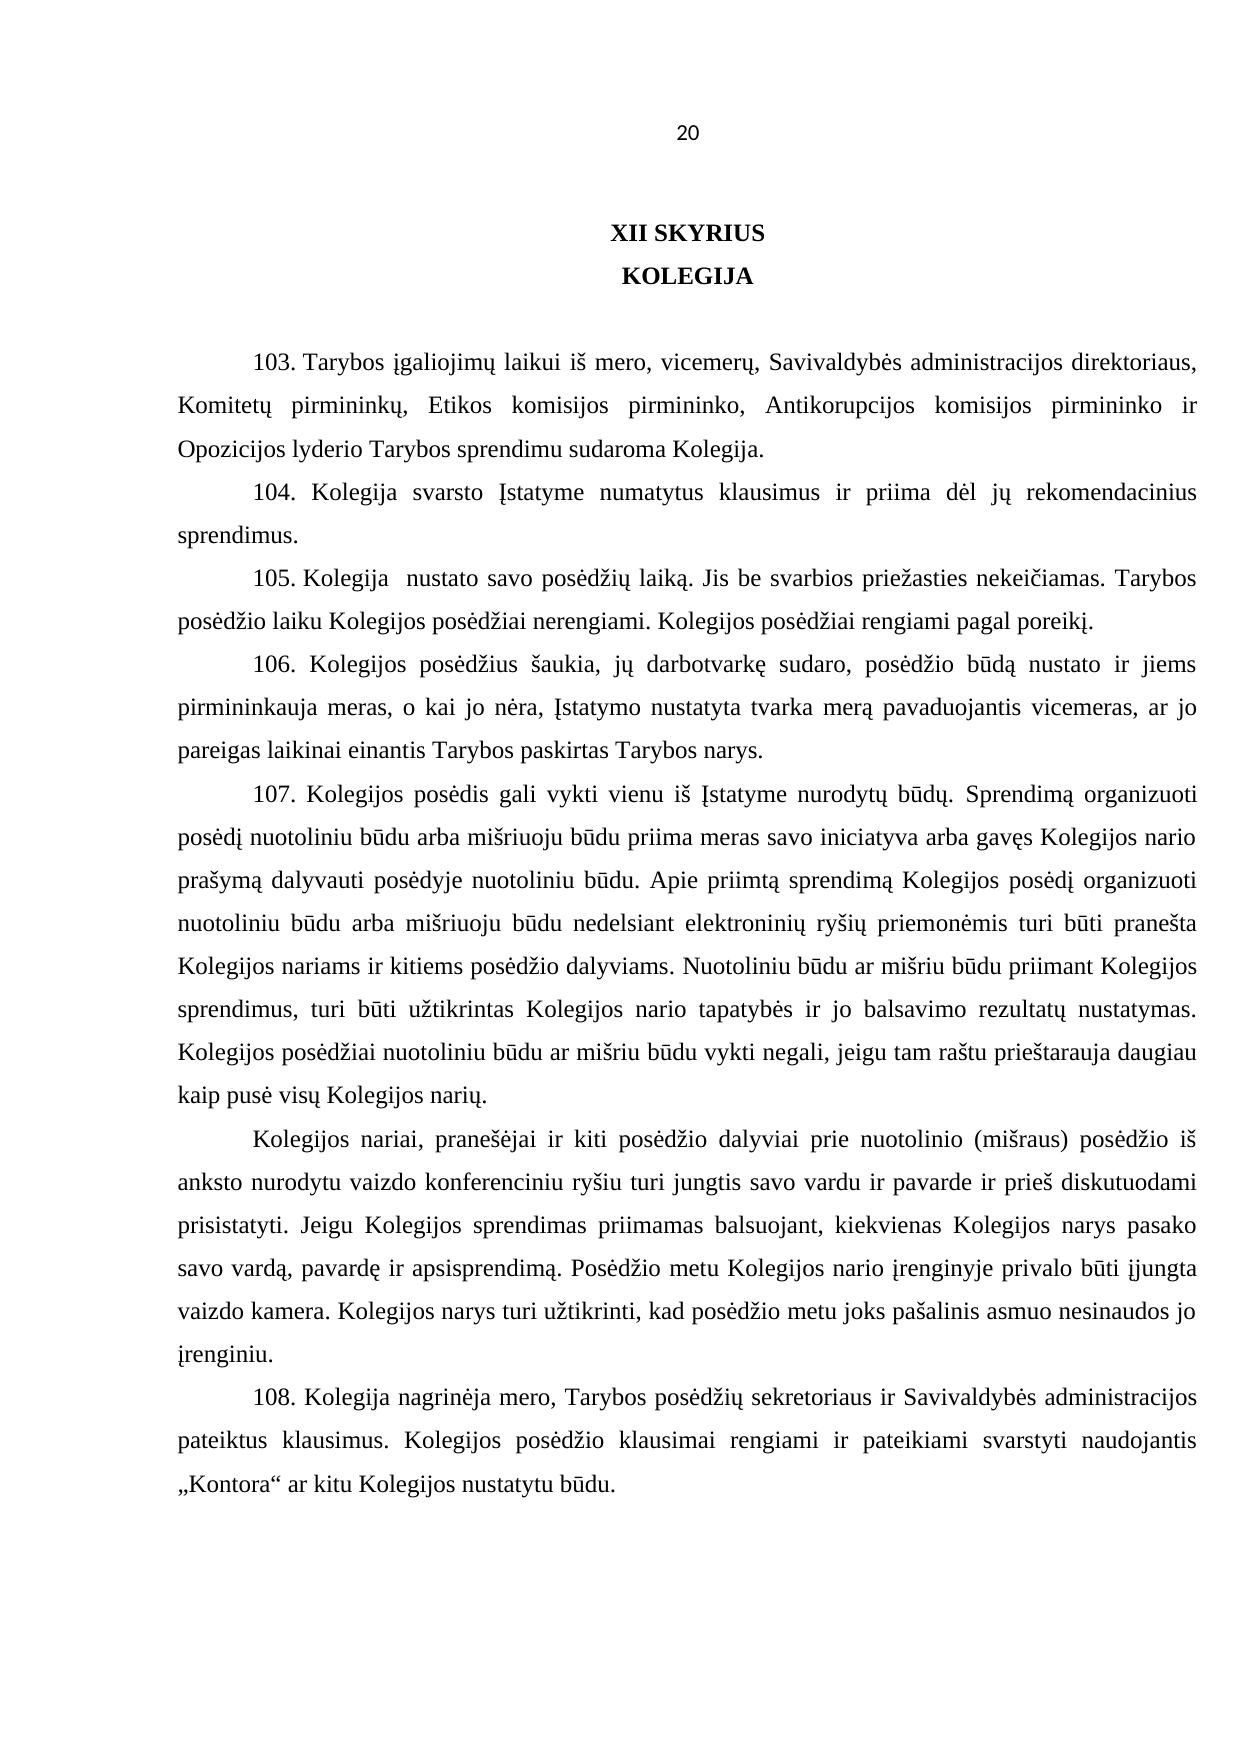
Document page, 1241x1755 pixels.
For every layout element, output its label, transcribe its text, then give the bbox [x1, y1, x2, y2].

text Kolegijos nariai, pranešėjai ir kiti posėdžio dalyviai prie nuotolinio (mišraus) posėdžio iš anksto nurodytu vaizdo konferenciniu ryšiu turi jungtis savo vardu ir pavarde ir prieš diskutuodami prisistatyti. Jeigu Kolegijos sprendimas priimamas balsuojant, kiekvienas Kolegijos narys pasako savo vardą, pavardę ir apsisprendimą. Posėdžio metu Kolegijos nario įrenginyje privalo būti įjungta vaizdo kamera. Kolegijos narys turi užtikrinti, kad posėdžio metu joks pašalinis asmuo nesinaudos jo įrenginiu. [177, 1124, 1198, 1368]
text 107. Kolegijos posėdis gali vykti vienu iš Įstatyme nurodytų būdų. Sprendimą organizuoti posėdį nuotoliniu būdu arba mišriuoju būdu priima meras savo iniciatyva arba gavęs Kolegijos nario prašymą dalyvauti posėdyje nuotoliniu būdu. Apie priimtą sprendimą Kolegijos posėdį organizuoti nuotoliniu būdu arba mišriuoju būdu nedelsiant elektroninių ryšių priemonėmis turi būti pranešta Kolegijos nariams ir kitiems posėdžio dalyviams. Nuotoliniu būdu ar mišriu būdu priimant Kolegijos sprendimus, turi būti užtikrintas Kolegijos nario tapatybės ir jo balsavimo rezultatų nustatymas. Kolegijos posėdžiai nuotoliniu būdu ar mišriu būdu vykti negali, jeigu tam raštu prieštarauja daugiau kaip pusė visų Kolegijos narių. [177, 779, 1198, 1109]
text KOLEGIJA [177, 261, 1198, 290]
text 103. Tarybos įgaliojimų laikui iš mero, vicemerų, Savivaldybės administracijos direktoriaus, Komitetų pirmininkų, Etikos komisijos pirmininko, Antikorupcijos komisijos pirmininko ir Opozicijos lyderio Tarybos sprendimu sudaroma Kolegija. [177, 347, 1198, 462]
text 104. Kolegija svarsto Įstatyme numatytus klausimus ir priima dėl jų rekomendacinius sprendimus. [177, 477, 1198, 549]
text 108. Kolegija nagrinėja mero, Tarybos posėdžių sekretoriaus ir Savivaldybės administracijos pateiktus klausimus. Kolegijos posėdžio klausimai rengiami ir pateikiami svarstyti naudojantis „Kontora“ ar kitu Kolegijos nustatytu būdu. [177, 1382, 1198, 1497]
text 105. Kolegija nustato savo posėdžių laiką. Jis be svarbios priežasties nekeičiamas. Tarybos posėdžio laiku Kolegijos posėdžiai nerengiami. Kolegijos posėdžiai rengiami pagal poreikį. [177, 563, 1198, 635]
text XII SKYRIUS [177, 218, 1198, 247]
text 106. Kolegijos posėdžius šaukia, jų darbotvarkę sudaro, posėdžio būdą nustato ir jiems pirmininkauja meras, o kai jo nėra, Įstatymo nustatyta tvarka merą pavaduojantis vicemeras, ar jo pareigas laikinai einantis Tarybos paskirtas Tarybos narys. [177, 649, 1198, 764]
